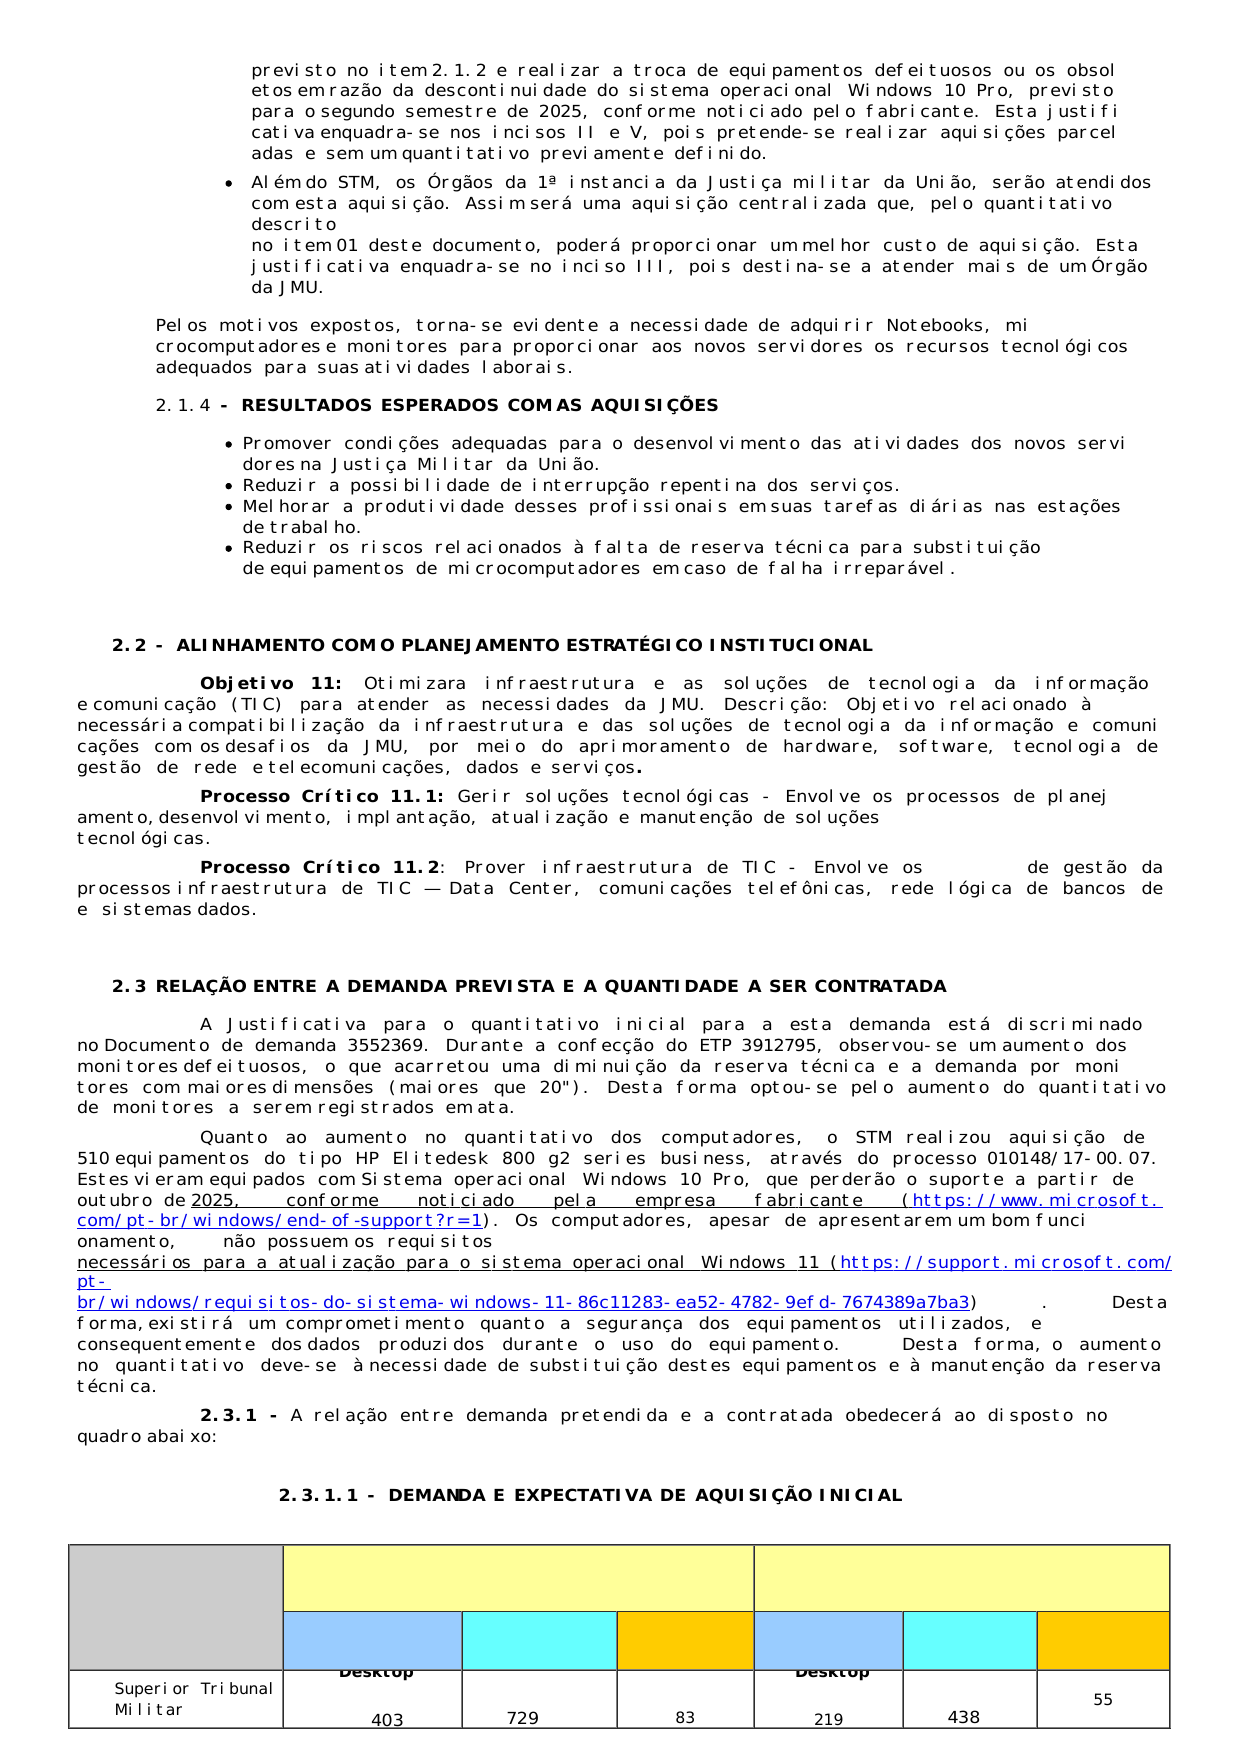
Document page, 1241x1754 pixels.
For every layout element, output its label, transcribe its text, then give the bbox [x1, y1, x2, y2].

text Mi l i tar [114, 1701, 273, 1719]
text Reduzi r os ri scos rel aci onados à f al ta de reserva técni ca para substi tui ção de equi pamentos de mi crocomputadores emcaso de f al ha i rreparável . [242, 538, 1068, 579]
text 729 [506, 1709, 603, 1727]
text previ sto no i tem2. 1. 2 e real i zar a troca de equi pamentos def ei tuosos ou os obsol etos emrazão da desconti nui dade do si stema operaci onal Wi ndows 10 Pro, previ sto para o segundo semestre de 2025, conf orme noti ci ado pel o f abri cante. Esta j usti f i cati va enquadra- se nos i nci sos I I e V, poi s pretende- se real i zar aqui si ções parcel adas e sem umquanti tati vo previ amente def i ni do. [251, 60, 1156, 163]
text Processo Crítico 11.2: Prover i nf raestrutura de TI C - Envol ve os processos i nf raestrutura de TI C — Data Center, comuni cações tel ef ôni cas, rede l ógi ca e si stemas dados. [77, 858, 1018, 919]
text 2.3.1.1 - DEMANDA E EXPECTATIVA DE AQUISIÇÃO INICIAL [278, 1486, 1174, 1506]
text Reduzi r a possi bi l i dade de i nterrupção repenti na dos servi ços. [242, 476, 1174, 495]
text Mel horar a produti vi dade desses prof i ssi onai s emsuas taref as di ári as nas estações de trabal ho. [242, 497, 1141, 537]
text 2.2 - ALINHAMENTO COMO PLANEJAMENTO ESTRATÉGICO INSTITUCIONAL [112, 636, 1174, 655]
text 55 [1093, 1690, 1169, 1709]
text Quanto ao aumento no quanti tati vo dos computadores, o STM real i zou aqui si ção de 510 equi pamentos do ti po HP El i tedesk 800 g2 seri es busi ness, através do processo 010148/ 17- 00. 07. Estes vi eram equi pados com Si stema operaci onal Wi ndows 10 Pro, que perderão o suporte a parti r de outubro de 2025, conf orme noti ci ado pel a empresa f abri cante (https: / / www. mi crosof t. com/ pt- br/ wi ndows/ end- of -support?r=1). Os computadores, apesar de apresentarem um bom f unci onamento, não possuem os requi si tos [77, 1128, 1169, 1251]
text necessári os para a atual i zação para o si stema operaci onal Wi ndows 11 (https: / / support. mi crosof t. com/ pt- [77, 1253, 1174, 1292]
text Computador Desktop [325, 1671, 423, 1682]
text 2.3.1 - A rel ação entre demanda pretendi da e a contratada obedecerá ao di sposto no quadro abai xo: [77, 1406, 1168, 1446]
text 83 [675, 1709, 730, 1727]
text Superi or Tri bunal [114, 1680, 273, 1698]
text tecnol ógi cas. [77, 829, 1174, 848]
text 403 [371, 1710, 420, 1727]
text Processo Crítico 11.1: Geri r sol uções tecnol ógi cas - Envol ve os processos de pl anej amento, desenvol vi mento, i mpl antação, atual i zação e manutenção de sol uções [77, 787, 1163, 827]
text Computador Desktop [781, 1671, 879, 1682]
text 219 [814, 1711, 876, 1727]
text de gestão da de bancos de [1023, 858, 1163, 898]
text br/ wi ndows/ requi si tos- do- si stema- wi ndows- 11- 86c11283- ea52- 4782- 9ef d- 7674389a7ba3) . Desta f orma, exi sti rá um comprometi mento quanto a segurança dos equi pamentos uti l i zados, e consequentemente dos dados produzi dos durante o uso do equi pamento. Desta f orma, o aumento no quanti tati vo deve- se à necessi dade de substi tui ção destes equi pamentos e à manutenção da reserva técni ca. [77, 1293, 1168, 1396]
text Promover condi ções adequadas para o desenvol vi mento das ati vi dades dos novos servi dores na J usti ça Mi l i tar da Uni ão. [242, 434, 1160, 474]
text 438 [947, 1708, 1014, 1727]
text Objetivo 11: Oti mi zar a i nf raestrutura e as sol uções de tecnol ogi a da i nf ormação e comuni cação (TI C) para atender as necessi dades da J MU. Descri ção: Obj eti vo rel aci onado à necessári a compati bi l i zação da i nf raestrutura e das sol uções de tecnol ogi a da i nf ormação e comuni cações com os desaf i os da J MU, por mei o do apri moramento de hardware, sof tware, tecnol ogi a de gestão de rede e tel ecomuni cações, dados e servi ços. [77, 674, 1169, 777]
text Pel os moti vos expostos, torna- se evi dente a necessi dade de adqui ri r Notebooks, mi crocomputadores e moni tores para proporci onar aos novos servi dores os recursos tecnol ógi cos adequados para suas ati vi dades l aborai s. [155, 316, 1168, 377]
text A J usti f i cati va para o quanti tati vo i ni ci al para a esta demanda está di scri mi nado no Documento de demanda 3552369. Durante a conf ecção do ETP 3912795, observou- se um aumento dos moni tores def ei tuosos, o que acarretou uma di mi nui ção da reserva técni ca e a demanda por moni tores com mai ores di mensões (mai ores que 20"). Desta f orma optou- se pel o aumento do quanti tati vo de moni tores a serem regi strados emata. [77, 1015, 1175, 1118]
text no i tem01 deste documento, poderá proporci onar ummel hor custo de aqui si ção. Esta [251, 236, 1174, 255]
text 2. 1. 4 - RESULTADOS ESPERADOS COMAS AQUISIÇÕES [155, 396, 1174, 415]
text Al émdo STM, os Órgãos da 1ª i nstanci a da J usti ça mi l i tar da Uni ão, serão atendi dos com esta aqui si ção. Assi mserá uma aqui si ção central i zada que, pel o quanti tati vo descri to [251, 173, 1177, 234]
text 2.3 RELAÇÃO ENTRE A DEMANDA PREVISTA E A QUANTIDADE A SER CONTRATADA [112, 977, 1174, 996]
text j usti f i cati va enquadra- se no i nci so I I I , poi s desti na- se a atender mai s de umÓrgão da J MU. [251, 257, 1160, 297]
